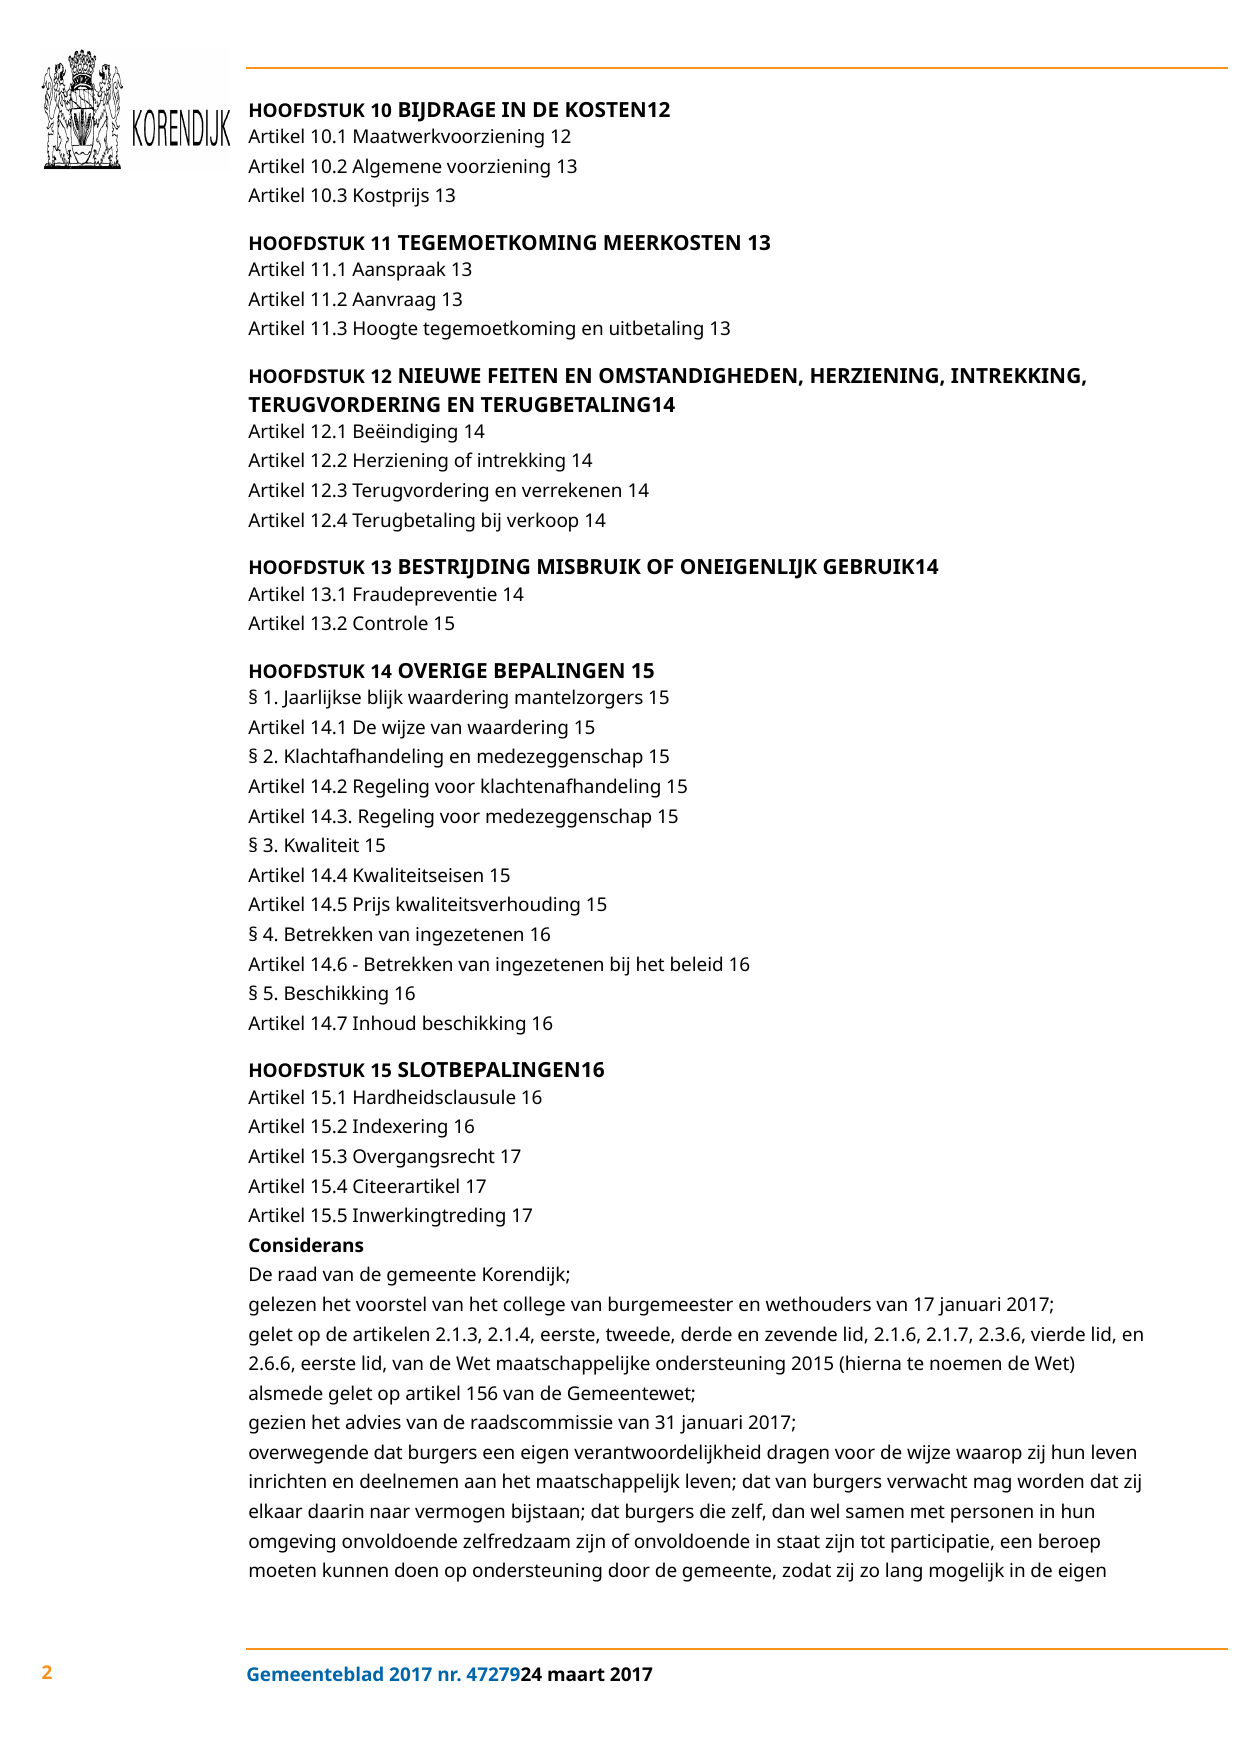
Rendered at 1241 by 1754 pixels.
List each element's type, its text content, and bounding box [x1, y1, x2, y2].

text HOOFDSTUK 15 SLOTBEPALINGEN16 [248, 1056, 1152, 1084]
text Considerans [248, 1232, 1152, 1258]
text Artikel 13.2 Controle 15 [248, 611, 1152, 636]
text gelezen het voorstel van het college van burgemeester en wethouders van 17 januari 2017; [248, 1291, 1152, 1317]
text § 5. Beschikking 16 [248, 980, 1152, 1006]
text Artikel 12.3 Terugvordering en verrekenen 14 [248, 477, 1152, 503]
text Artikel 14.2 Regeling voor klachtenafhandeling 15 [248, 773, 1152, 799]
text Artikel 11.1 Aanspraak 13 [248, 256, 1152, 282]
text Artikel 15.2 Indexering 16 [248, 1114, 1152, 1139]
text Artikel 10.2 Algemene voorziening 13 [248, 153, 1152, 178]
text HOOFDSTUK 13 BESTRIJDING MISBRUIK OF ONEIGENLIJK GEBRUIK14 [248, 552, 1152, 581]
text gelet op de artikelen 2.1.3, 2.1.4, eerste, tweede, derde en zevende lid, 2.1.6, 2.1.7, 2.3.6, vierde lid, en 2.6.6, eerste lid, van de Wet maatschappelijke ondersteuning 2015 (hierna te noemen de Wet) alsmede gelet op artikel 156 van de Gemeentewet; [248, 1321, 1152, 1406]
text § 3. Kwaliteit 15 [248, 832, 1152, 858]
text Artikel 15.4 Citeerartikel 17 [248, 1173, 1152, 1198]
text Artikel 14.7 Inhoud beschikking 16 [248, 1010, 1152, 1036]
text HOOFDSTUK 14 OVERIGE BEPALINGEN 15 [248, 656, 1152, 684]
text Artikel 10.3 Kostprijs 13 [248, 182, 1152, 208]
text Artikel 10.1 Maatwerkvoorziening 12 [248, 123, 1152, 149]
text gezien het advies van de raadscommissie van 31 januari 2017; [248, 1409, 1152, 1435]
text Artikel 15.3 Overgangsrecht 17 [248, 1143, 1152, 1169]
text Artikel 12.1 Beëindiging 14 [248, 418, 1152, 444]
text § 2. Klachtafhandeling en medezeggenschap 15 [248, 744, 1152, 769]
text § 4. Betrekken van ingezetenen 16 [248, 921, 1152, 947]
text Artikel 15.1 Hardheidsclausule 16 [248, 1084, 1152, 1110]
text Artikel 11.2 Aanvraag 13 [248, 286, 1152, 312]
text HOOFDSTUK 10 BIJDRAGE IN DE KOSTEN12 [248, 95, 1152, 123]
text Artikel 14.1 De wijze van waardering 15 [248, 714, 1152, 740]
text Artikel 14.3. Regeling voor medezeggenschap 15 [248, 803, 1152, 829]
text HOOFDSTUK 12 NIEUWE FEITEN EN OMSTANDIGHEDEN, HERZIENING, INTREKKING, TERUGVORDERING EN TERUGBETALING14 [248, 361, 1152, 418]
text Artikel 14.4 Kwaliteitseisen 15 [248, 862, 1152, 888]
picture [41, 47, 231, 172]
text Artikel 14.6 - Betrekken van ingezetenen bij het beleid 16 [248, 951, 1152, 977]
text Artikel 12.4 Terugbetaling bij verkoop 14 [248, 507, 1152, 533]
text Artikel 14.5 Prijs kwaliteitsverhouding 15 [248, 892, 1152, 917]
text HOOFDSTUK 11 TEGEMOETKOMING MEERKOSTEN 13 [248, 228, 1152, 256]
text § 1. Jaarlijkse blijk waardering mantelzorgers 15 [248, 684, 1152, 710]
text Artikel 11.3 Hoogte tegemoetkoming en uitbetaling 13 [248, 316, 1152, 341]
text Artikel 12.2 Herziening of intrekking 14 [248, 448, 1152, 473]
text Artikel 15.5 Inwerkingtreding 17 [248, 1202, 1152, 1228]
text Artikel 13.1 Fraudepreventie 14 [248, 581, 1152, 607]
text De raad van de gemeente Korendijk; [248, 1262, 1152, 1287]
text overwegende dat burgers een eigen verantwoordelijkheid dragen voor de wijze waarop zij hun leven inrichten en deelnemen aan het maatschappelijk leven; dat van burgers verwacht mag worden dat zij elkaar daarin naar vermogen bijstaan; dat burgers die zelf, dan wel samen met personen in hun omgeving onvoldoende zelfredzaam zijn of onvoldoende in staat zijn tot participatie, een beroep moeten kunnen doen op ondersteuning door de gemeente, zodat zij zo lang mogelijk in de eigen [248, 1439, 1152, 1583]
